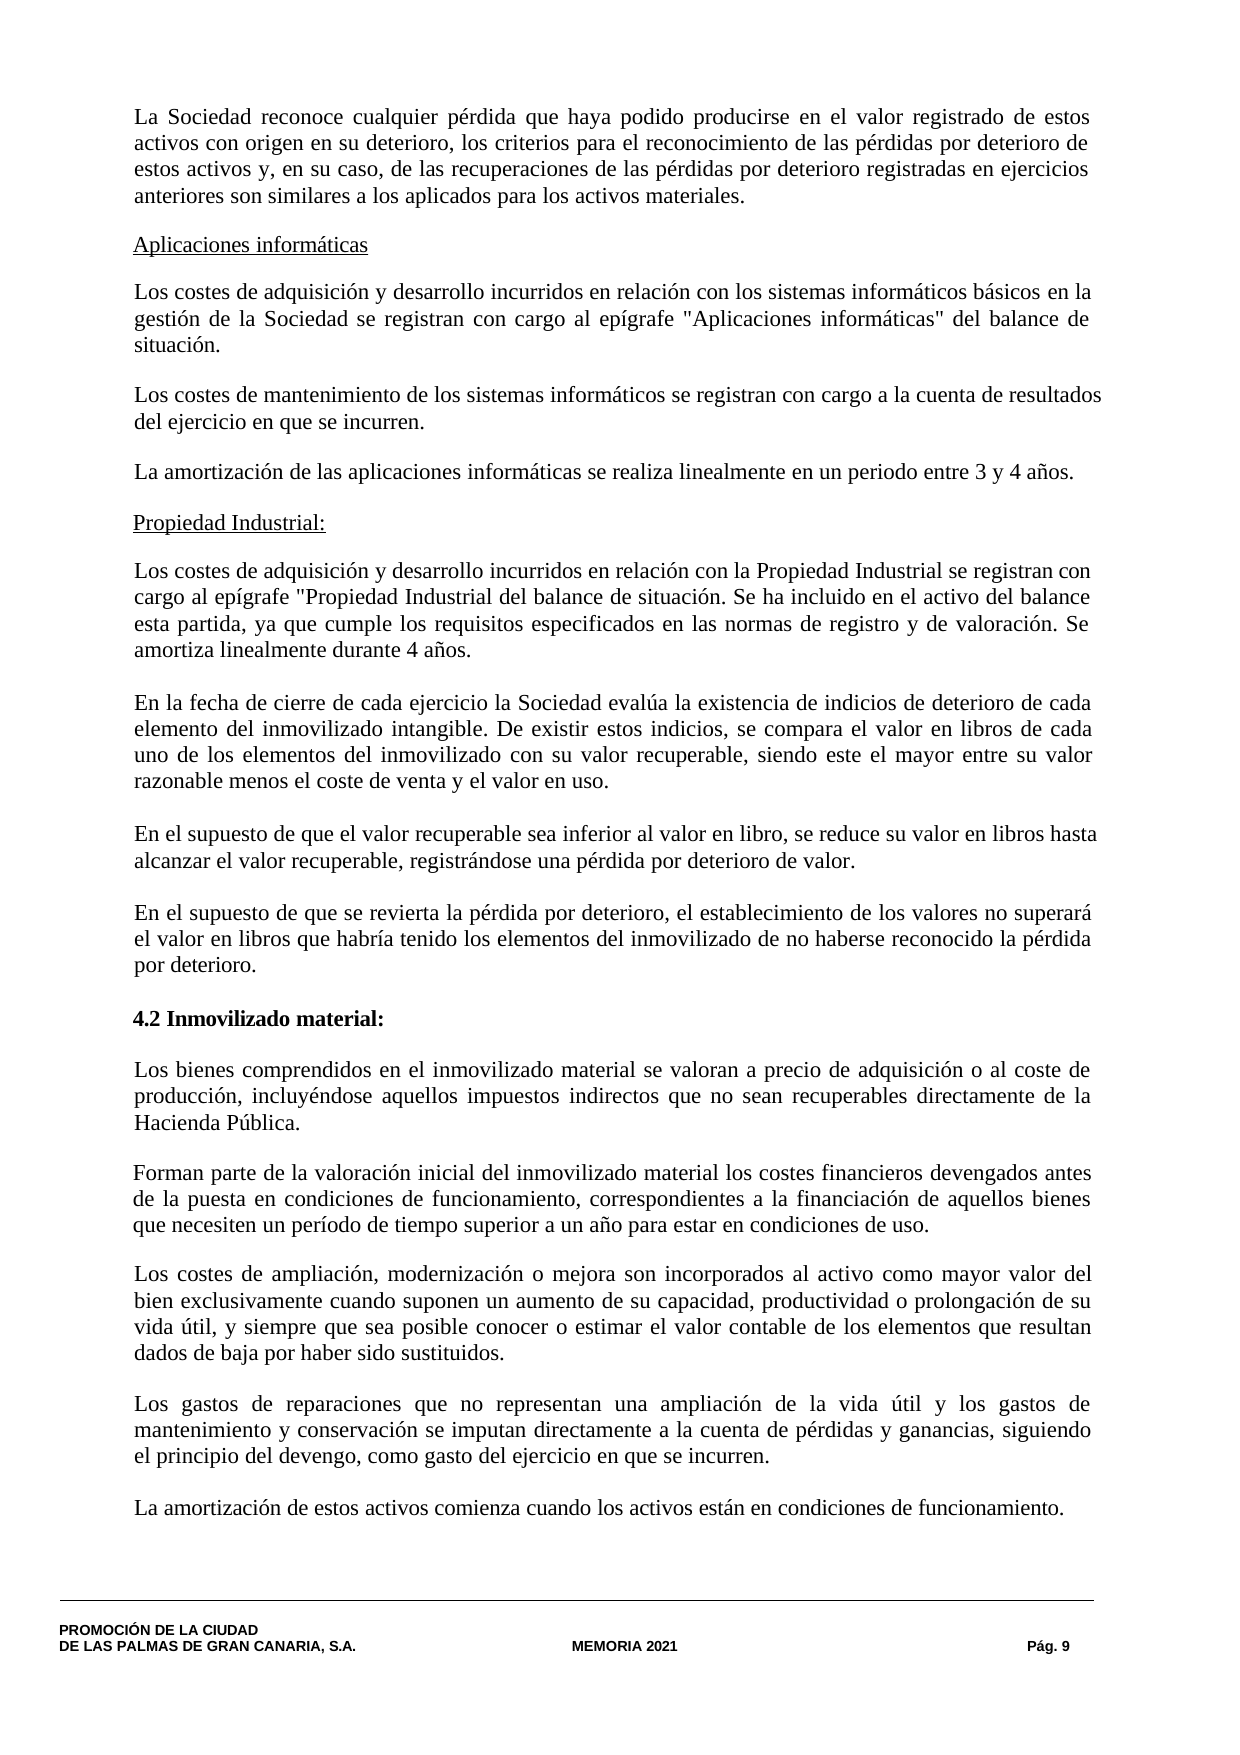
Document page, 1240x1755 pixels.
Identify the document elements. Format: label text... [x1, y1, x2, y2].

text La Sociedad reconoce cualquier pérdida que haya podido producirse en el valor registrado de estos activos con origen en su deterioro, los criterios para el reconocimiento de las pérdidas por deterioro de estos activos y, en su caso, de las recuperaciones de las pérdidas por deterioro registradas en ejercicios anteriores son similares a los aplicados para los activos materiales. [134, 103, 1090, 208]
list Inmovilizado material: [133, 1005, 1137, 1031]
text Los bienes comprendidos en el inmovilizado material se valoran a precio de adquisición o al coste de producción, incluyéndose aquellos impuestos indirectos que no sean recuperables directamente de la Hacienda Pública. [134, 1056, 1092, 1135]
text En el supuesto de que el valor recuperable sea inferior al valor en libro, se reduce su valor en libros hasta alcanzar el valor recuperable, registrándose una pérdida por deterioro de valor. [134, 820, 1137, 873]
text Los gastos de reparaciones que no representan una ampliación de la vida útil y los gastos de mantenimiento y conservación se imputan directamente a la cuenta de pérdidas y ganancias, siguiendo el principio del devengo, como gasto del ejercicio en que se incurren. [134, 1390, 1092, 1469]
text Los costes de adquisición y desarrollo incurridos en relación con los sistemas informáticos básicos en la gestión de la Sociedad se registran con cargo al epígrafe "Aplicaciones informáticas" del balance de situación. [134, 278, 1091, 357]
text Aplicaciones informáticas [133, 231, 1137, 257]
text La amortización de las aplicaciones informáticas se realiza linealmente en un periodo entre 3 y 4 años. Propiedad Industrial: [133, 458, 1137, 536]
text Los costes de adquisición y desarrollo incurridos en relación con la Propiedad Industrial se registran con [134, 560, 1137, 583]
text cargo al epígrafe "Propiedad Industrial del balance de situación. Se ha incluido en el activo del balance esta partida, ya que cumple los requisitos especificados en las normas de registro y de valoración. Se amortiza linealmente durante 4 años. [134, 583, 1091, 662]
text La amortización de estos activos comienza cuando los activos están en condiciones de funcionamiento. [134, 1494, 1137, 1520]
text En la fecha de cierre de cada ejercicio la Sociedad evalúa la existencia de indicios de deterioro de cada elemento del inmovilizado intangible. De existir estos indicios, se compara el valor en libros de cada uno de los elementos del inmovilizado con su valor recuperable, siendo este el mayor entre su valor razonable menos el coste de venta y el valor en uso. [134, 688, 1093, 794]
text Los costes de ampliación, modernización o mejora son incorporados al activo como mayor valor del bien exclusivamente cuando suponen un aumento de su capacidad, productividad o prolongación de su vida útil, y siempre que sea posible conocer o estimar el valor contable de los elementos que resultan dados de baja por haber sido sustituidos. [134, 1260, 1092, 1366]
text En el supuesto de que se revierta la pérdida por deterioro, el establecimiento de los valores no superará el valor en libros que habría tenido los elementos del inmovilizado de no haberse reconocido la pérdida por deterioro. [134, 899, 1092, 978]
text Forman parte de la valoración inicial del inmovilizado material los costes financieros devengados antes de la puesta en condiciones de funcionamiento, correspondientes a la financiación de aquellos bienes que necesiten un período de tiempo superior a un año para estar en condiciones de uso. [133, 1158, 1092, 1238]
text Los costes de mantenimiento de los sistemas informáticos se registran con cargo a la cuenta de resultados del ejercicio en que se incurren. [134, 381, 1109, 434]
